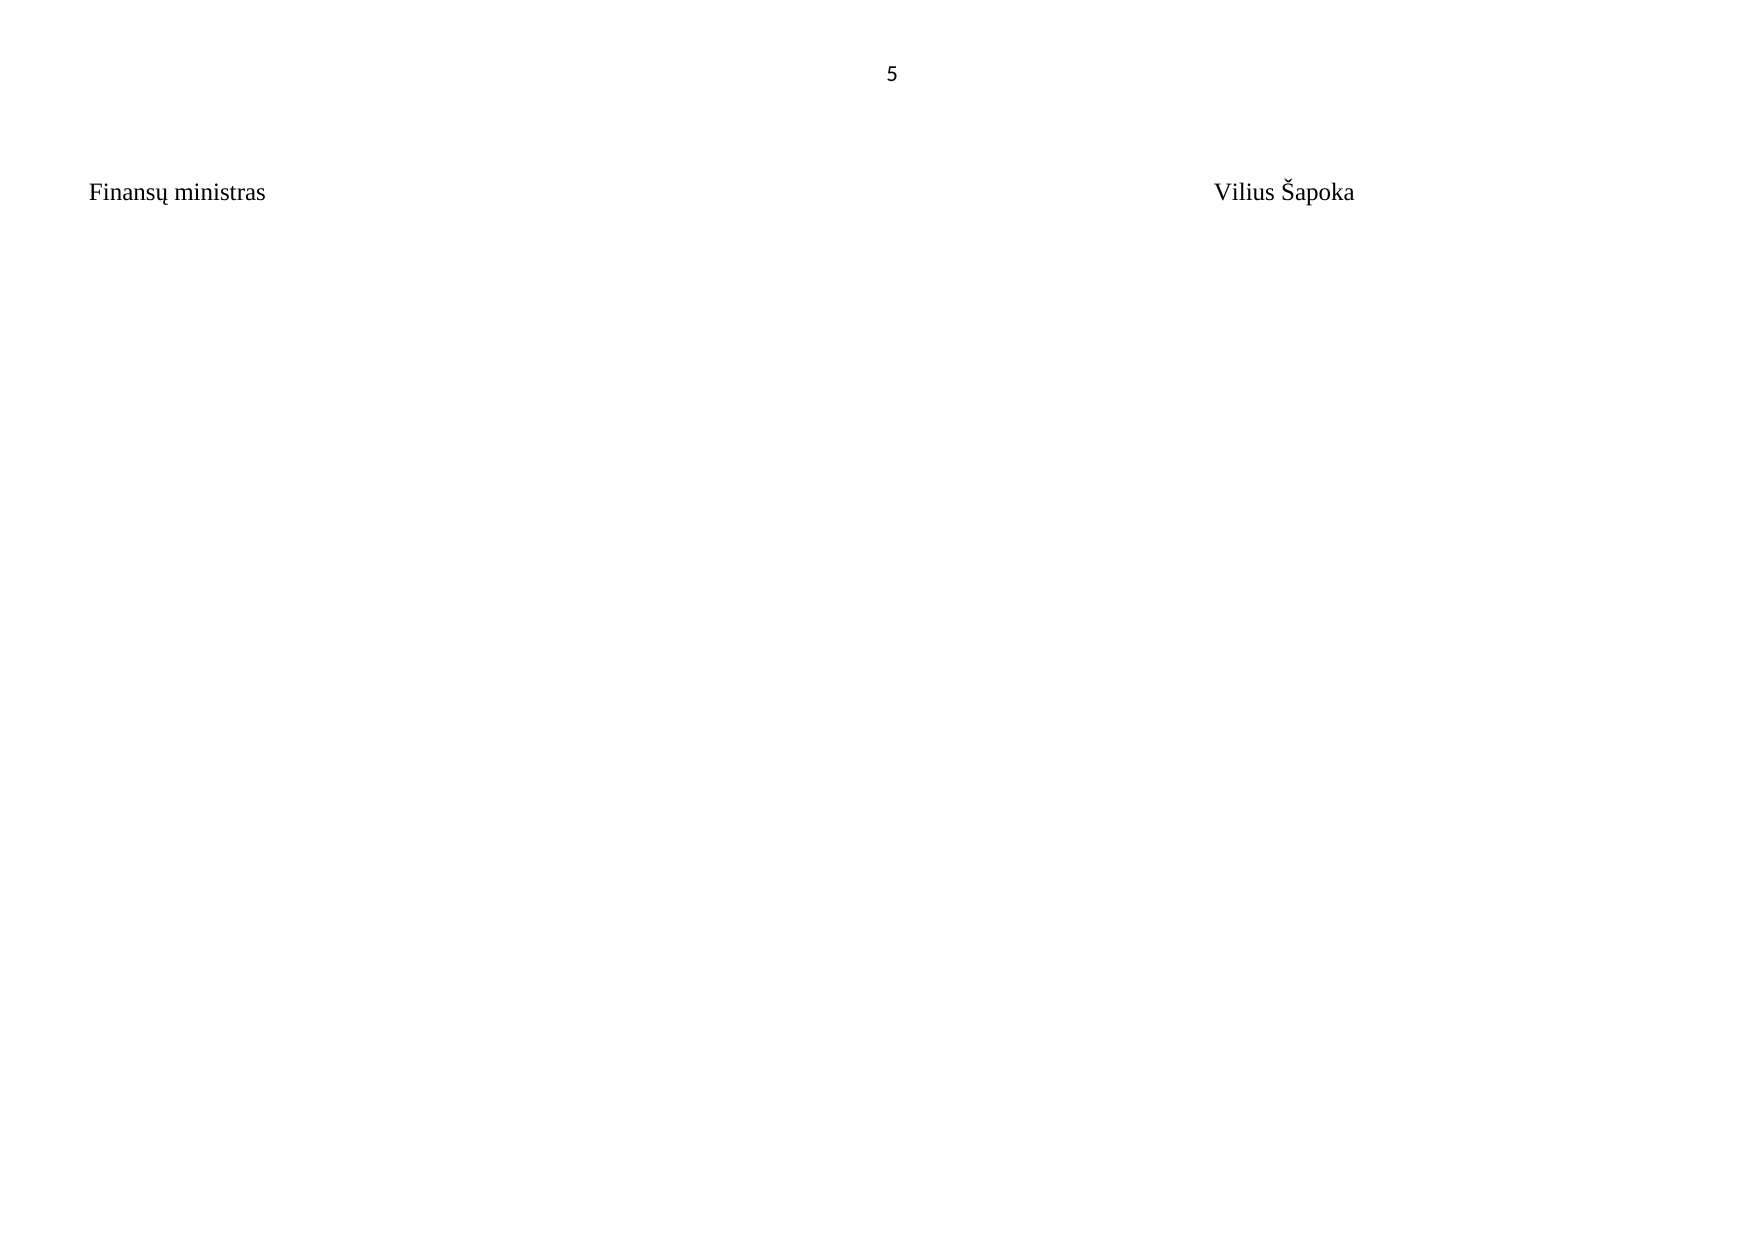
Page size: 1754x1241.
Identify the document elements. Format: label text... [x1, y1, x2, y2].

text Finansų ministras Vilius Šapoka [89, 177, 1695, 206]
